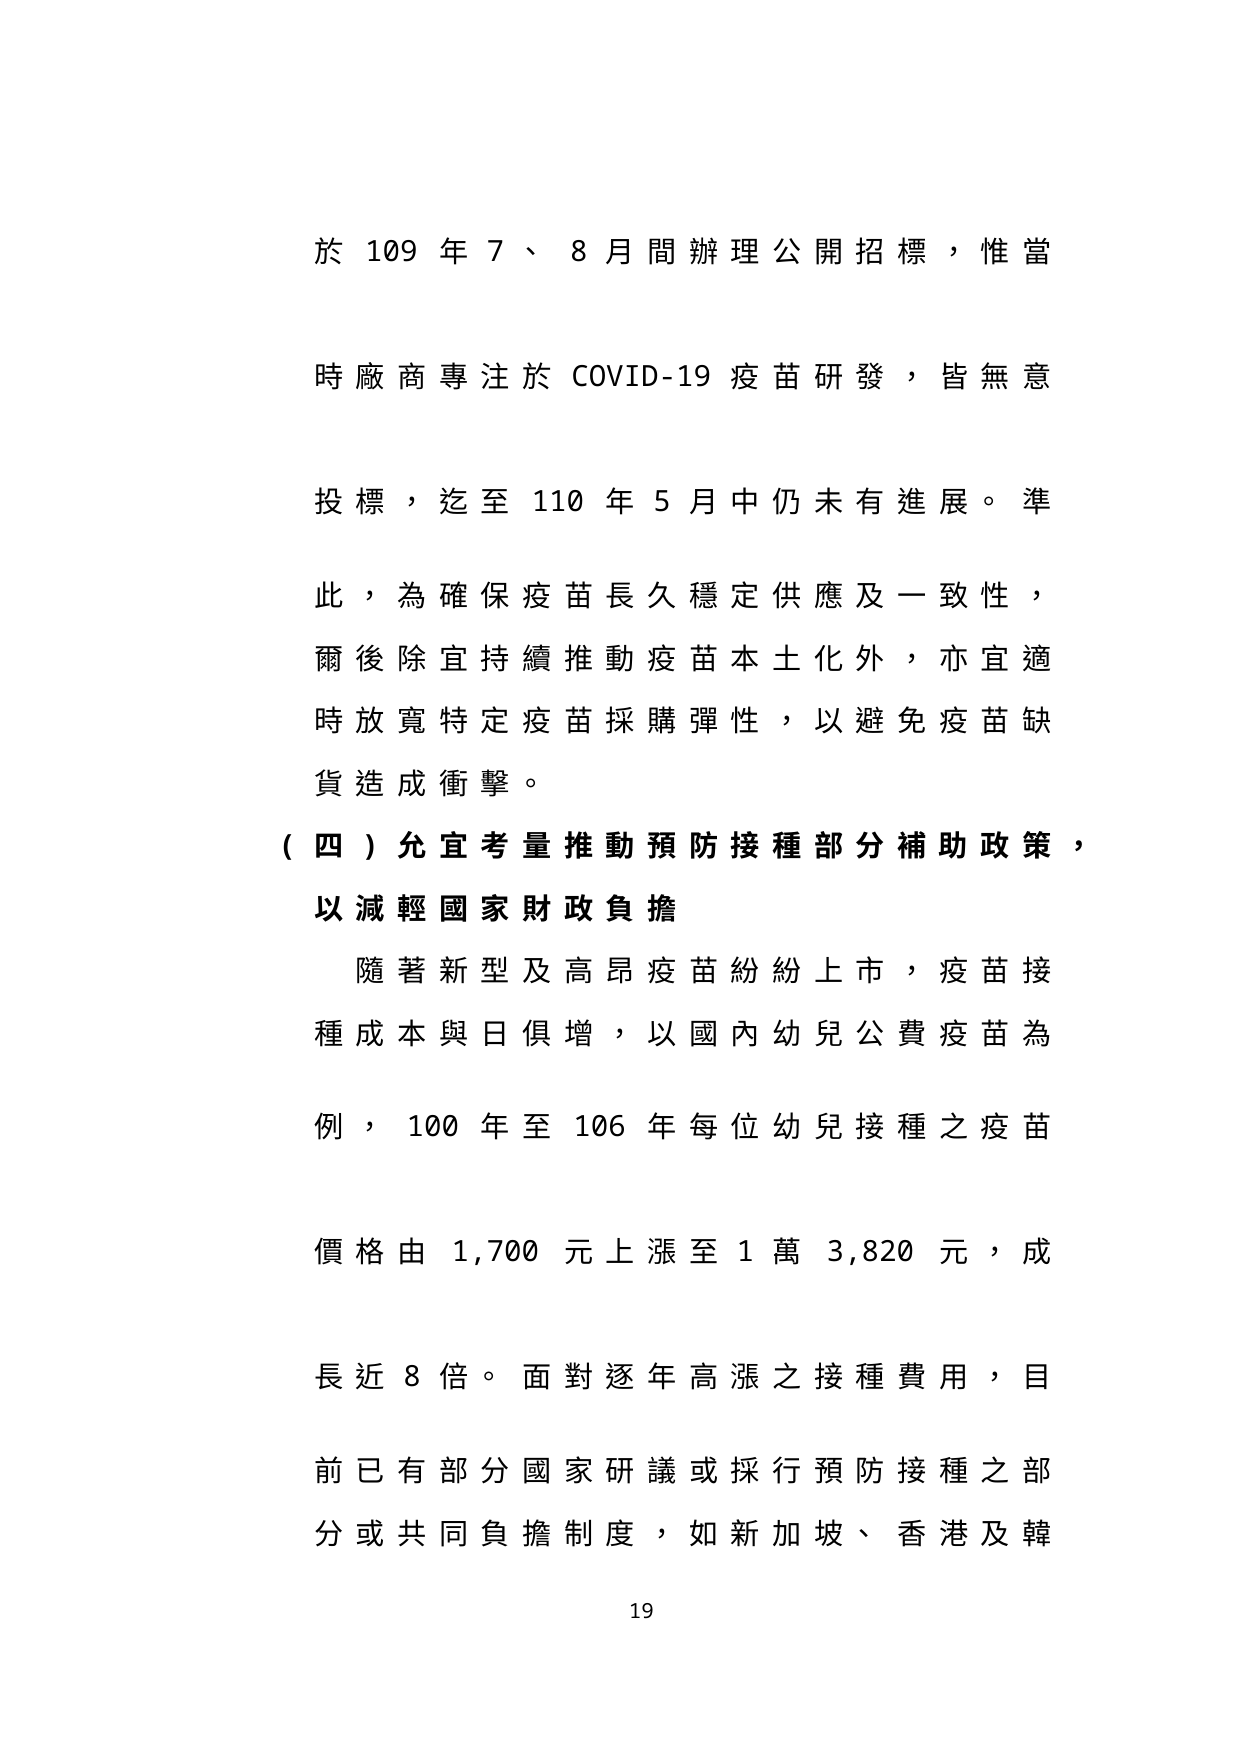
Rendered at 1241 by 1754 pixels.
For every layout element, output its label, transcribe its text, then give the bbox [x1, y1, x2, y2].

text 隨著新型及高昂疫苗紛紛上市，疫苗接種成本與日俱增，以國內幼兒公費疫苗為例，100年至106年每位幼兒接種之疫苗價格由1,700元上漲至1萬3,820元，成長近8倍。面對逐年高漲之接種費用，目前已有部分國家研議或採行預防接種之部分或共同負擔制度，如新加坡、香港及韓國等分別針對兒童及符合一定年紀之長者，採取部分疫苗補助費用方式，以減輕政府負擔。 [271, 927, 1058, 1552]
text 疾管署俟後雖配合修正招標內容，並於109年7、8月間辦理公開招標，惟當時廠商專注於COVID-19疫苗研發，皆無意投標，迄至110年5月中仍未有進展。準此，為確保疫苗長久穩定供應及一致性，爾後除宜持續推動疫苗本土化外，亦宜適時放寬特定疫苗採購彈性，以避免疫苗缺貨造成衝擊。 [271, 177, 1058, 802]
text (四)允宜考量推動預防接種部分補助政策，以減輕國家財政負擔 [242, 802, 1058, 927]
